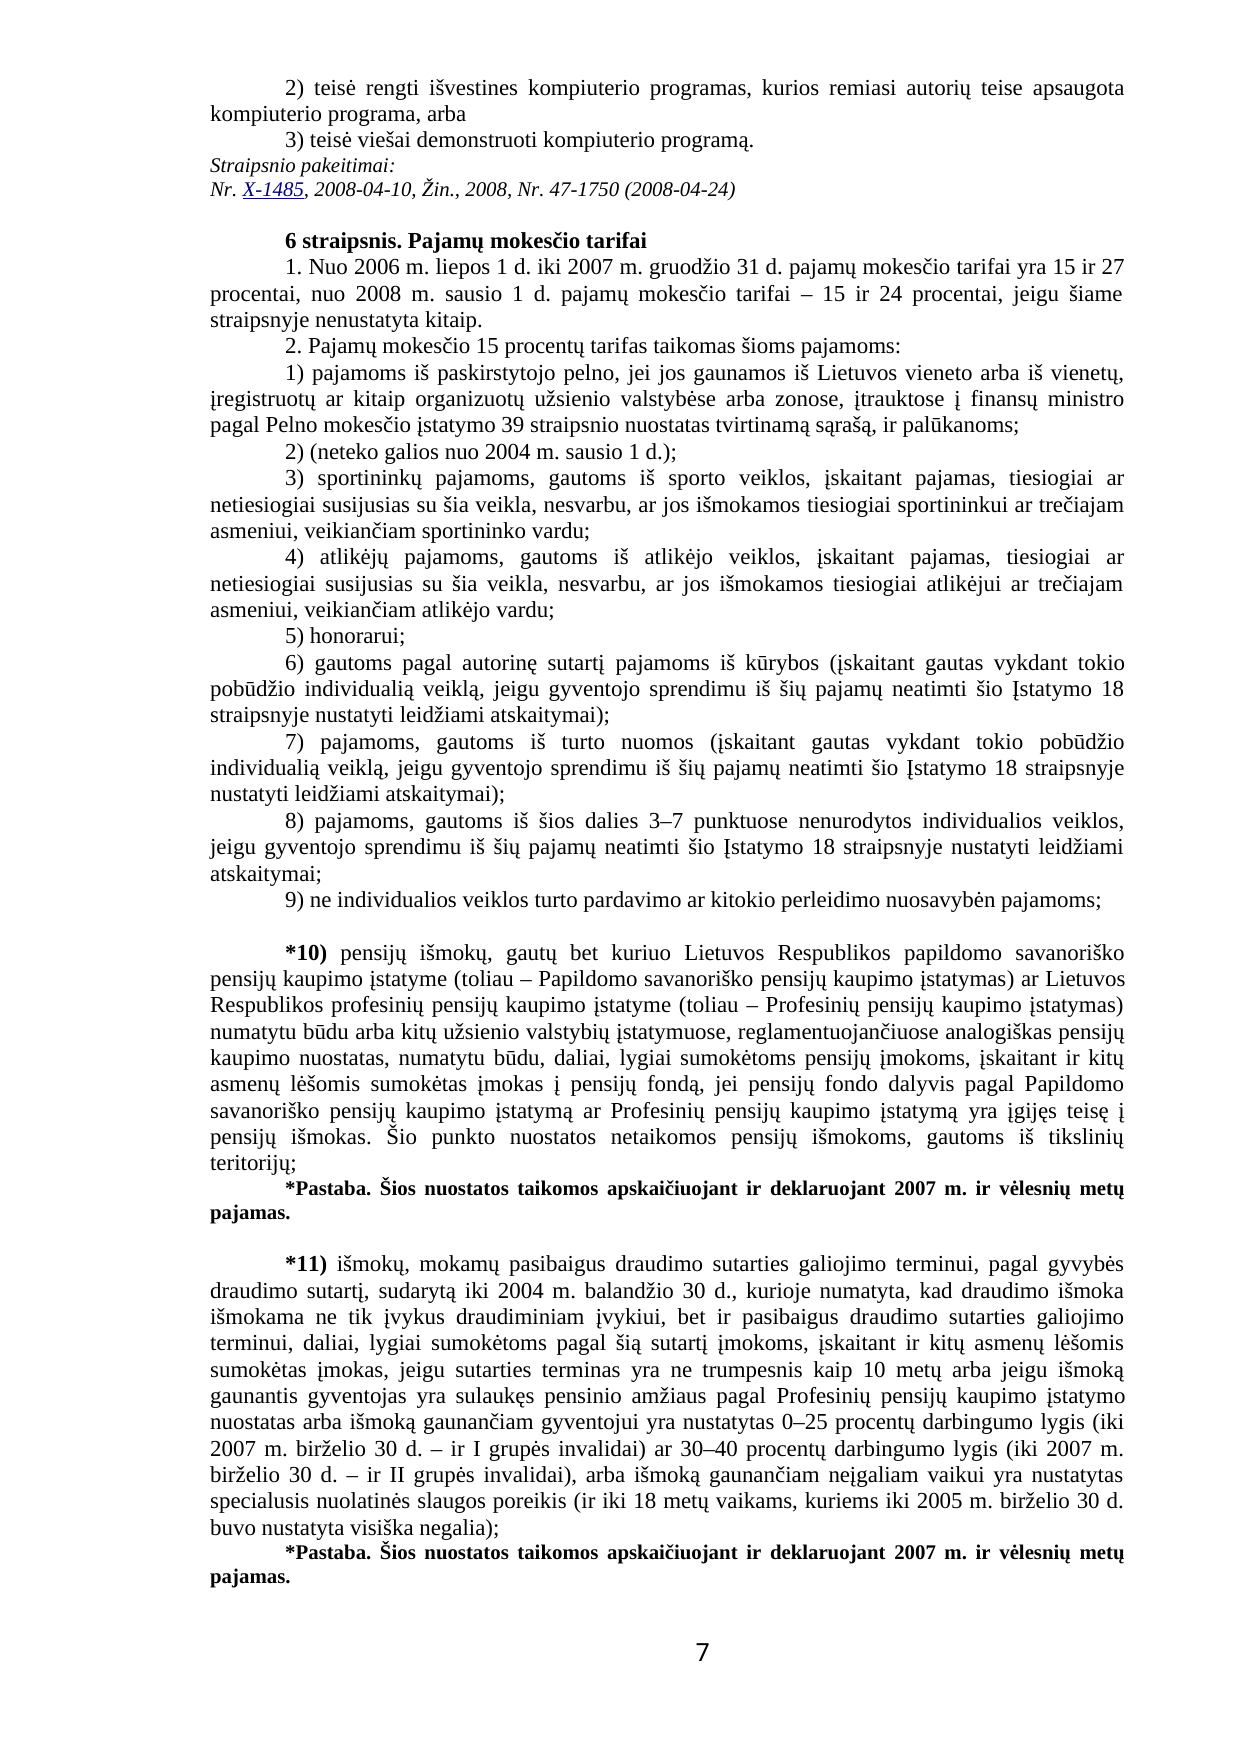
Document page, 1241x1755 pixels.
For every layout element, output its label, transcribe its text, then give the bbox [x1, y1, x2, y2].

text *10) pensijų išmokų, gautų bet kuriuo Lietuvos Respublikos papildomo savanoriško pensijų kaupimo įstatyme (toliau – Papildomo savanoriško pensijų kaupimo įstatymas) ar Lietuvos Respublikos profesinių pensijų kaupimo įstatyme (toliau – Profesinių pensijų kaupimo įstatymas) numatytu būdu arba kitų užsienio valstybių įstatymuose, reglamentuojančiuose analogiškas pensijų kaupimo nuostatas, numatytu būdu, daliai, lygiai sumokėtoms pensijų įmokoms, įskaitant ir kitų asmenų lėšomis sumokėtas įmokas į pensijų fondą, jei pensijų fondo dalyvis pagal Papildomo savanoriško pensijų kaupimo įstatymą ar Profesinių pensijų kaupimo įstatymą yra įgijęs teisę į pensijų išmokas. Šio punkto nuostatos netaikomos pensijų išmokoms, gautoms iš tikslinių teritorijų; [210, 939, 1126, 1176]
text 2) (neteko galios nuo 2004 m. sausio 1 d.); [210, 438, 1126, 464]
subtitle 8) pajamoms, gautoms iš šios dalies 3–7 punktuose nenurodytos individualios veiklos, jeigu gyventojo sprendimu iš šių pajamų neatimti šio Įstatymo 18 straipsnyje nustatyti leidžiami atskaitymai; [210, 807, 1126, 886]
text 5) honorarui; [210, 622, 1126, 649]
text 6) gautoms pagal autorinę sutartį pajamoms iš kūrybos (įskaitant gautas vykdant tokio pobūdžio individualią veiklą, jeigu gyventojo sprendimu iš šių pajamų neatimti šio Įstatymo 18 straipsnyje nustatyti leidžiami atskaitymai); [210, 649, 1126, 728]
text *Pastaba. Šios nuostatos taikomos apskaičiuojant ir deklaruojant 2007 m. ir vėlesnių metų pajamas. [210, 1176, 1126, 1224]
subtitle 9) ne individualios veiklos turto pardavimo ar kitokio perleidimo nuosavybėn pajamoms; [210, 886, 1126, 912]
text *Pastaba. Šios nuostatos taikomos apskaičiuojant ir deklaruojant 2007 m. ir vėlesnių metų pajamas. [210, 1540, 1126, 1588]
text 2) teisė rengti išvestines kompiuterio programas, kurios remiasi autorių teise apsaugota kompiuterio programa, arba [210, 73, 1126, 126]
text 7) pajamoms, gautoms iš turto nuomos (įskaitant gautas vykdant tokio pobūdžio individualią veiklą, jeigu gyventojo sprendimu iš šių pajamų neatimti šio Įstatymo 18 straipsnyje nustatyti leidžiami atskaitymai); [210, 728, 1126, 807]
text 2. Pajamų mokesčio 15 procentų tarifas taikomas šioms pajamoms: [210, 332, 1126, 359]
text Nr. X-1485, 2008-04-10, Žin., 2008, Nr. 47-1750 (2008-04-24) [210, 177, 1120, 201]
text 1) pajamoms iš paskirstytojo pelno, jei jos gaunamos iš Lietuvos vieneto arba iš vienetų, įregistruotų ar kitaip organizuotų užsienio valstybėse arba zonose, įtrauktose į finansų ministro pagal Pelno mokesčio įstatymo 39 straipsnio nuostatas tvirtinamą sąrašą, ir palūkanoms; [210, 359, 1126, 438]
text 6 straipsnis. Pajamų mokesčio tarifai [210, 227, 1126, 253]
text Straipsnio pakeitimai: [210, 153, 1126, 177]
text 3) teisė viešai demonstruoti kompiuterio programą. [210, 126, 1126, 153]
text 4) atlikėjų pajamoms, gautoms iš atlikėjo veiklos, įskaitant pajamas, tiesiogiai ar netiesiogiai susijusias su šia veikla, nesvarbu, ar jos išmokamos tiesiogiai atlikėjui ar trečiajam asmeniui, veikiančiam atlikėjo vardu; [210, 543, 1126, 622]
text 1. Nuo 2006 m. liepos 1 d. iki 2007 m. gruodžio 31 d. pajamų mokesčio tarifai yra 15 ir 27 procentai, nuo 2008 m. sausio 1 d. pajamų mokesčio tarifai – 15 ir 24 procentai, jeigu šiame straipsnyje nenustatyta kitaip. [210, 253, 1126, 332]
text 3) sportininkų pajamoms, gautoms iš sporto veiklos, įskaitant pajamas, tiesiogiai ar netiesiogiai susijusias su šia veikla, nesvarbu, ar jos išmokamos tiesiogiai sportininkui ar trečiajam asmeniui, veikiančiam sportininko vardu; [210, 464, 1126, 543]
text *11) išmokų, mokamų pasibaigus draudimo sutarties galiojimo terminui, pagal gyvybės draudimo sutartį, sudarytą iki 2004 m. balandžio 30 d., kurioje numatyta, kad draudimo išmoka išmokama ne tik įvykus draudiminiam įvykiui, bet ir pasibaigus draudimo sutarties galiojimo terminui, daliai, lygiai sumokėtoms pagal šią sutartį įmokoms, įskaitant ir kitų asmenų lėšomis sumokėtas įmokas, jeigu sutarties terminas yra ne trumpesnis kaip 10 metų arba jeigu išmoką gaunantis gyventojas yra sulaukęs pensinio amžiaus pagal Profesinių pensijų kaupimo įstatymo nuostatas arba išmoką gaunančiam gyventojui yra nustatytas 0–25 procentų darbingumo lygis (iki 2007 m. birželio 30 d. – ir I grupės invalidai) ar 30–40 procentų darbingumo lygis (iki 2007 m. birželio 30 d. – ir II grupės invalidai), arba išmoką gaunančiam neįgaliam vaikui yra nustatytas specialusis nuolatinės slaugos poreikis (ir iki 18 metų vaikams, kuriems iki 2005 m. birželio 30 d. buvo nustatyta visiška negalia); [210, 1250, 1126, 1540]
